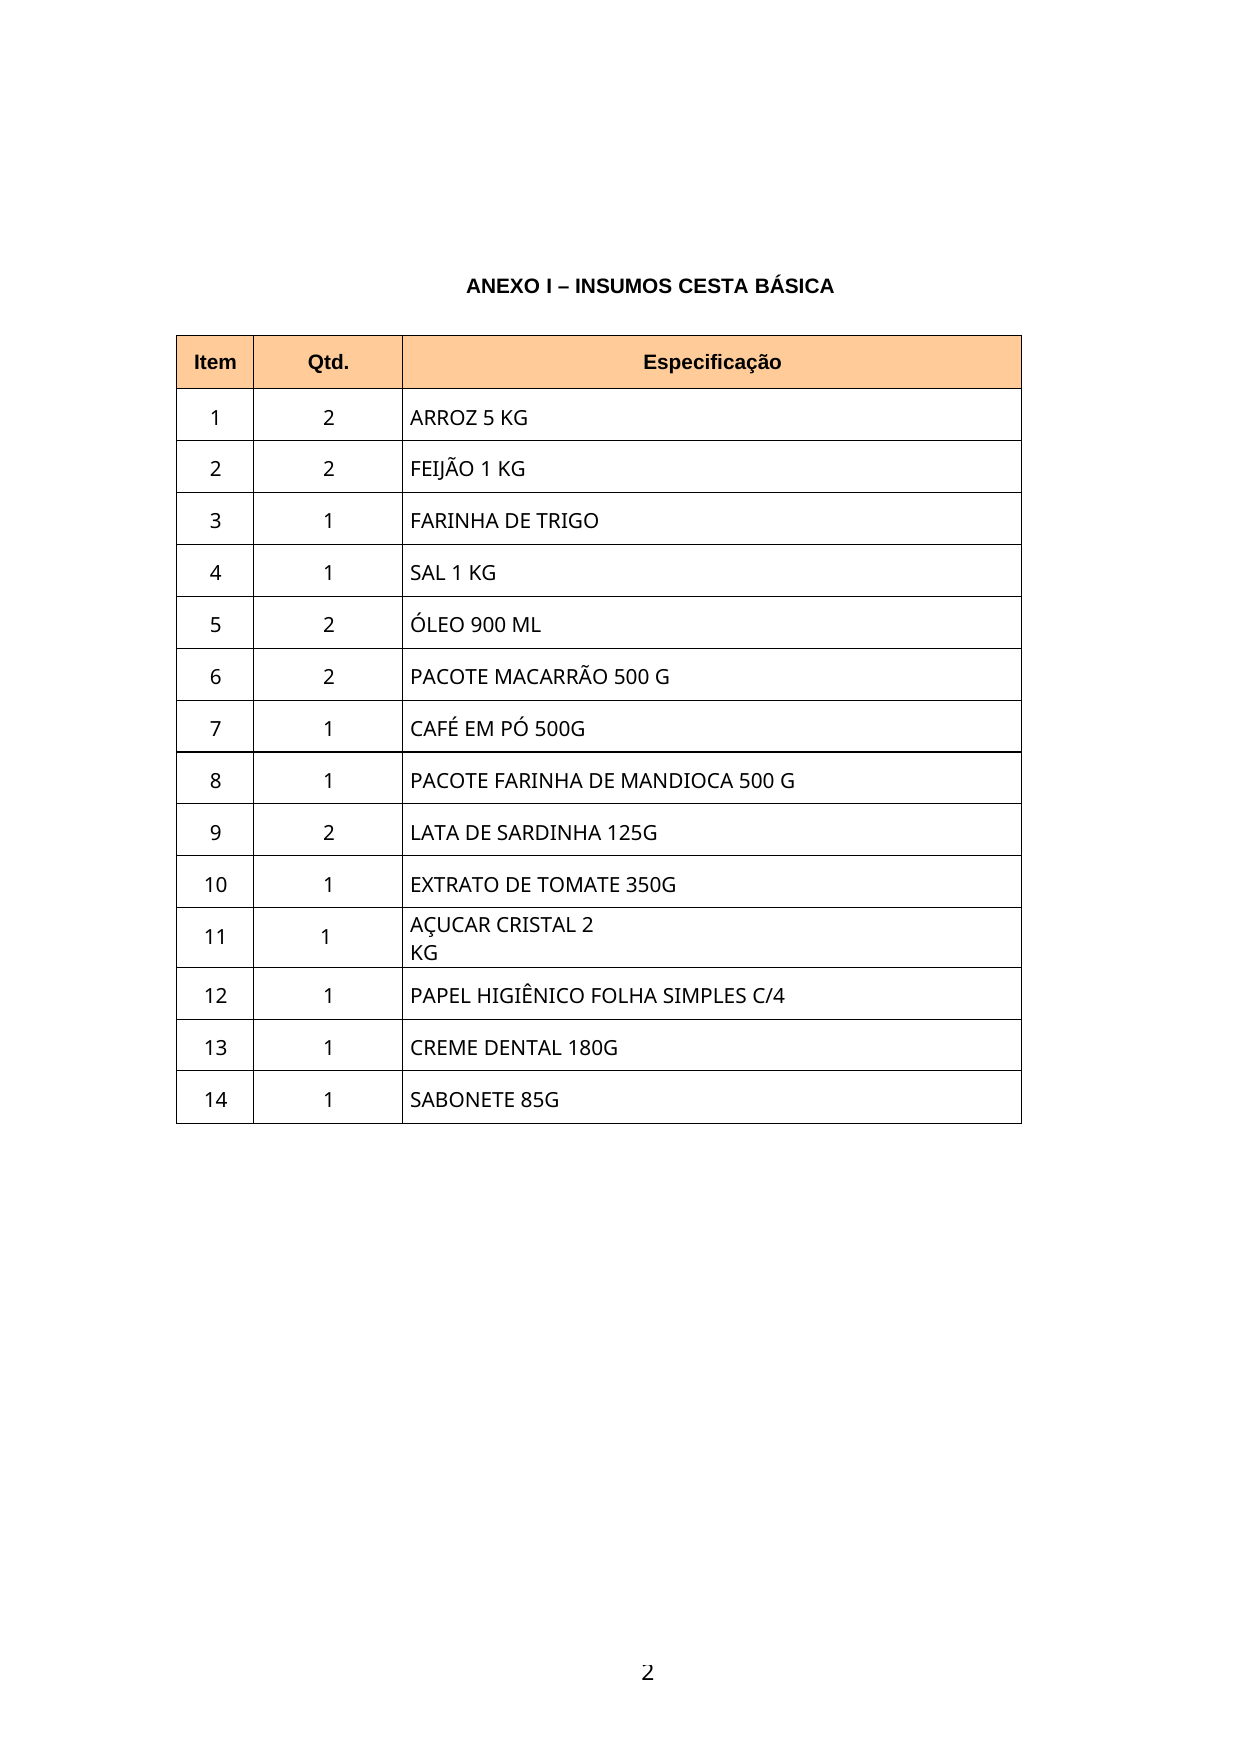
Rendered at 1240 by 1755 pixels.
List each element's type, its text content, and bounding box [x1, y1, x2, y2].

table_cell PACOTE MACARRÃO 500 G [403, 649, 1021, 699]
table_cell 1 [177, 389, 253, 440]
table_cell SABONETE 85G [403, 1071, 1021, 1123]
table_header Item [177, 336, 253, 388]
table_cell 7 [177, 701, 253, 751]
table_cell 12 [177, 968, 253, 1018]
table_cell 1 [254, 908, 402, 967]
table_cell 8 [177, 753, 253, 803]
table_cell CAFÉ EM PÓ 500G [403, 701, 1021, 751]
table_cell EXTRATO DE TOMATE 350G [403, 856, 1021, 907]
table_cell 1 [254, 1020, 402, 1070]
table_cell 11 [177, 908, 253, 967]
table_cell 1 [254, 968, 402, 1018]
table_cell AÇUCAR CRISTAL 2 KG [403, 908, 1021, 967]
table_cell 14 [177, 1071, 253, 1123]
table_cell ÓLEO 900 ML [403, 597, 1021, 648]
table_cell PACOTE FARINHA DE MANDIOCA 500 G [403, 753, 1021, 803]
table_cell CREME DENTAL 180G [403, 1020, 1021, 1070]
table_cell 1 [254, 753, 402, 803]
table_cell 1 [254, 545, 402, 596]
table_cell 2 [177, 441, 253, 492]
table_cell 4 [177, 545, 253, 596]
table_cell 1 [254, 493, 402, 544]
table_cell 2 [254, 597, 402, 648]
table_cell 2 [254, 804, 402, 855]
table_cell 2 [254, 389, 402, 440]
table_cell 13 [177, 1020, 253, 1070]
table_header Especificação [403, 336, 1021, 388]
table_cell 1 [254, 1071, 402, 1123]
table_cell 2 [254, 649, 402, 699]
table_cell 10 [177, 856, 253, 907]
table_cell PAPEL HIGIÊNICO FOLHA SIMPLES C/4 [403, 968, 1021, 1018]
table_cell 6 [177, 649, 253, 699]
table_cell FEIJÃO 1 KG [403, 441, 1021, 492]
table_cell FARINHA DE TRIGO [403, 493, 1021, 544]
table_header Qtd. [254, 336, 402, 388]
table_cell SAL 1 KG [403, 545, 1021, 596]
table_cell 2 [254, 441, 402, 492]
table_cell LATA DE SARDINHA 125G [403, 804, 1021, 855]
table_cell 9 [177, 804, 253, 855]
subtitle ANEXO I – INSUMOS CESTA BÁSICA [466, 273, 1239, 297]
table_cell ARROZ 5 KG [403, 389, 1021, 440]
table_cell 1 [254, 856, 402, 907]
table_cell 5 [177, 597, 253, 648]
table_cell 1 [254, 701, 402, 751]
table_cell 3 [177, 493, 253, 544]
